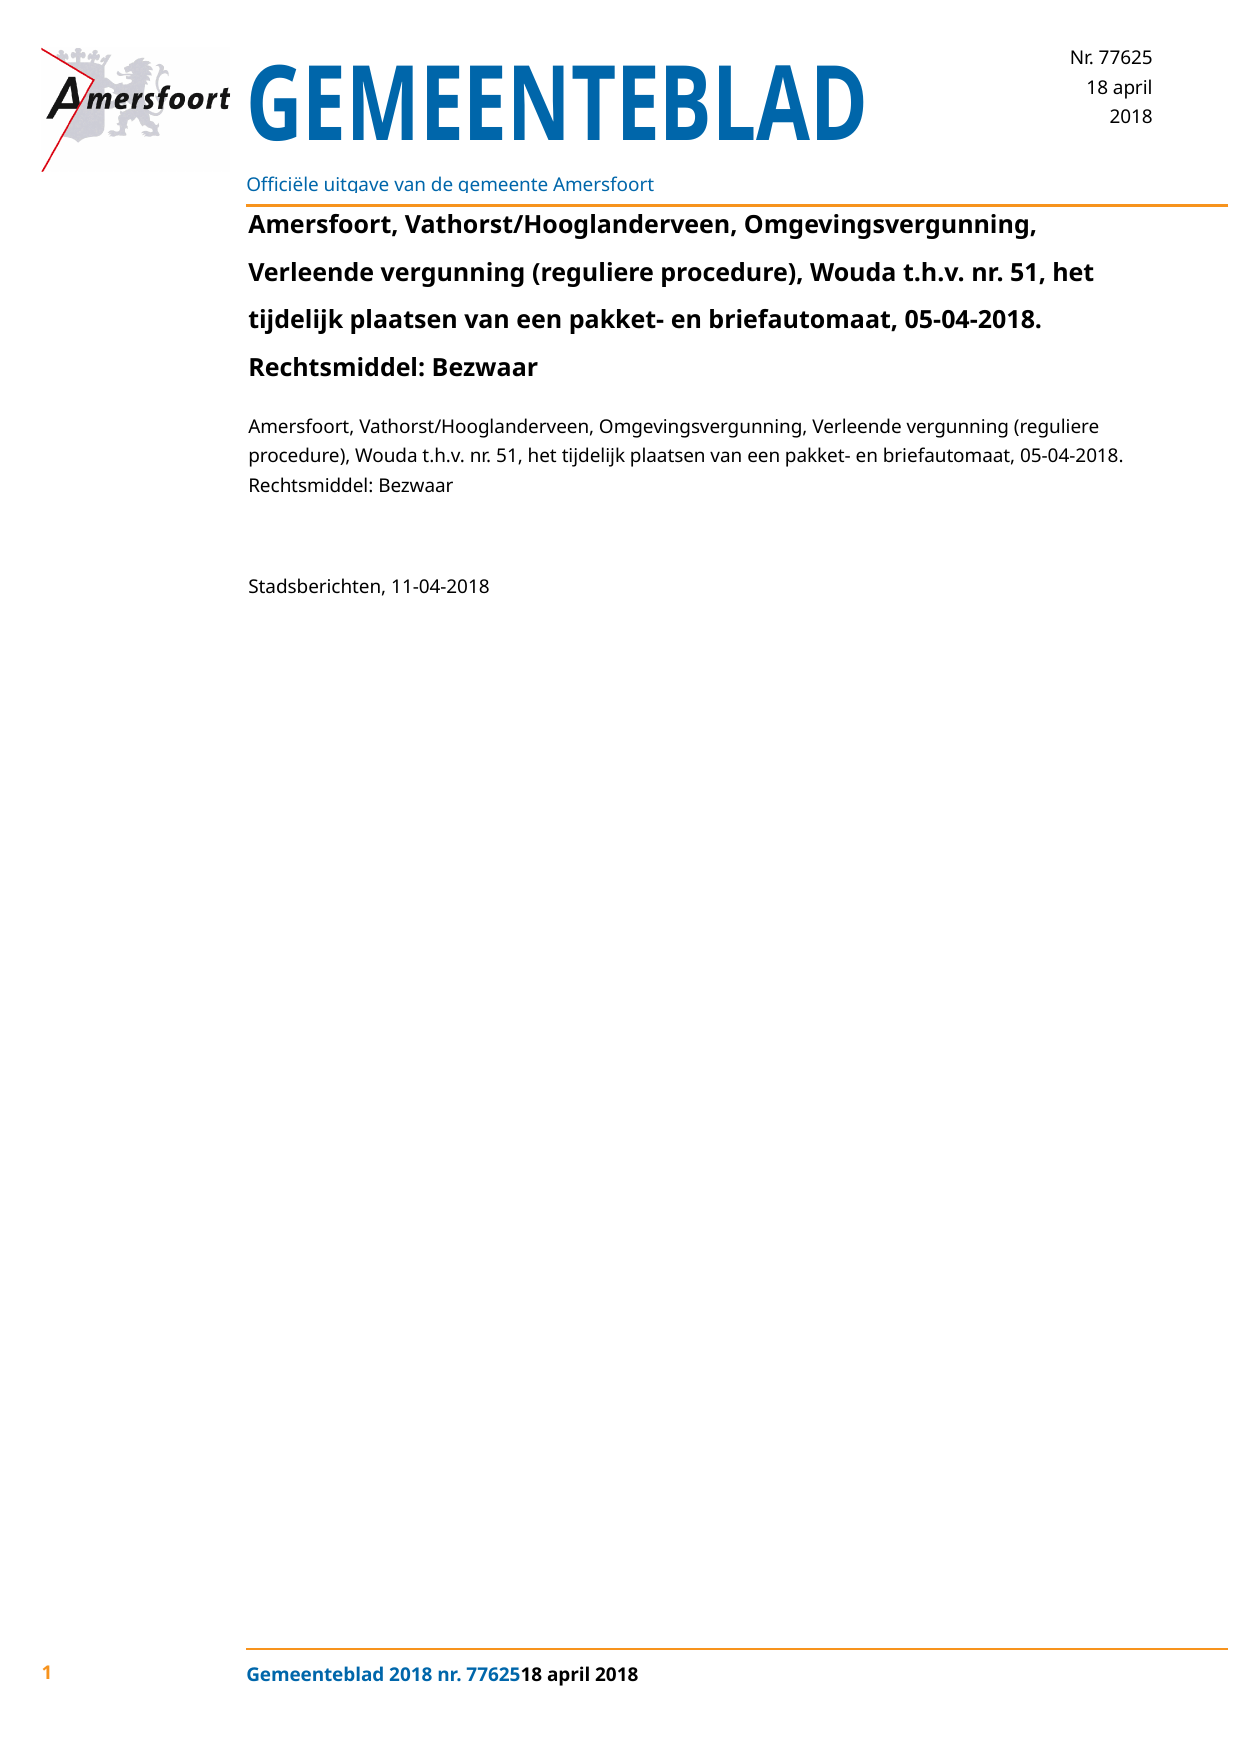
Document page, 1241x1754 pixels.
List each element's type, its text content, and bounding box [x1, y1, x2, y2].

text Amersfoort, Vathorst/Hooglanderveen, Omgevingsvergunning, Verleende vergunning (reguliere procedure), Wouda t.h.v. nr. 51, het tijdelijk plaatsen van een pakket- en briefautomaat, 05-04-2018. Rechtsmiddel: Bezwaar [248, 413, 1152, 498]
text Amersfoort, Vathorst/Hooglanderveen, Omgevingsvergunning, Verleende vergunning (reguliere procedure), Wouda t.h.v. nr. 51, het tijdelijk plaatsen van een pakket- en briefautomaat, 05-04-2018. Rechtsmiddel: Bezwaar [248, 207, 1152, 384]
picture [41, 47, 231, 172]
text Stadsberichten, 11-04-2018 [248, 573, 1152, 599]
